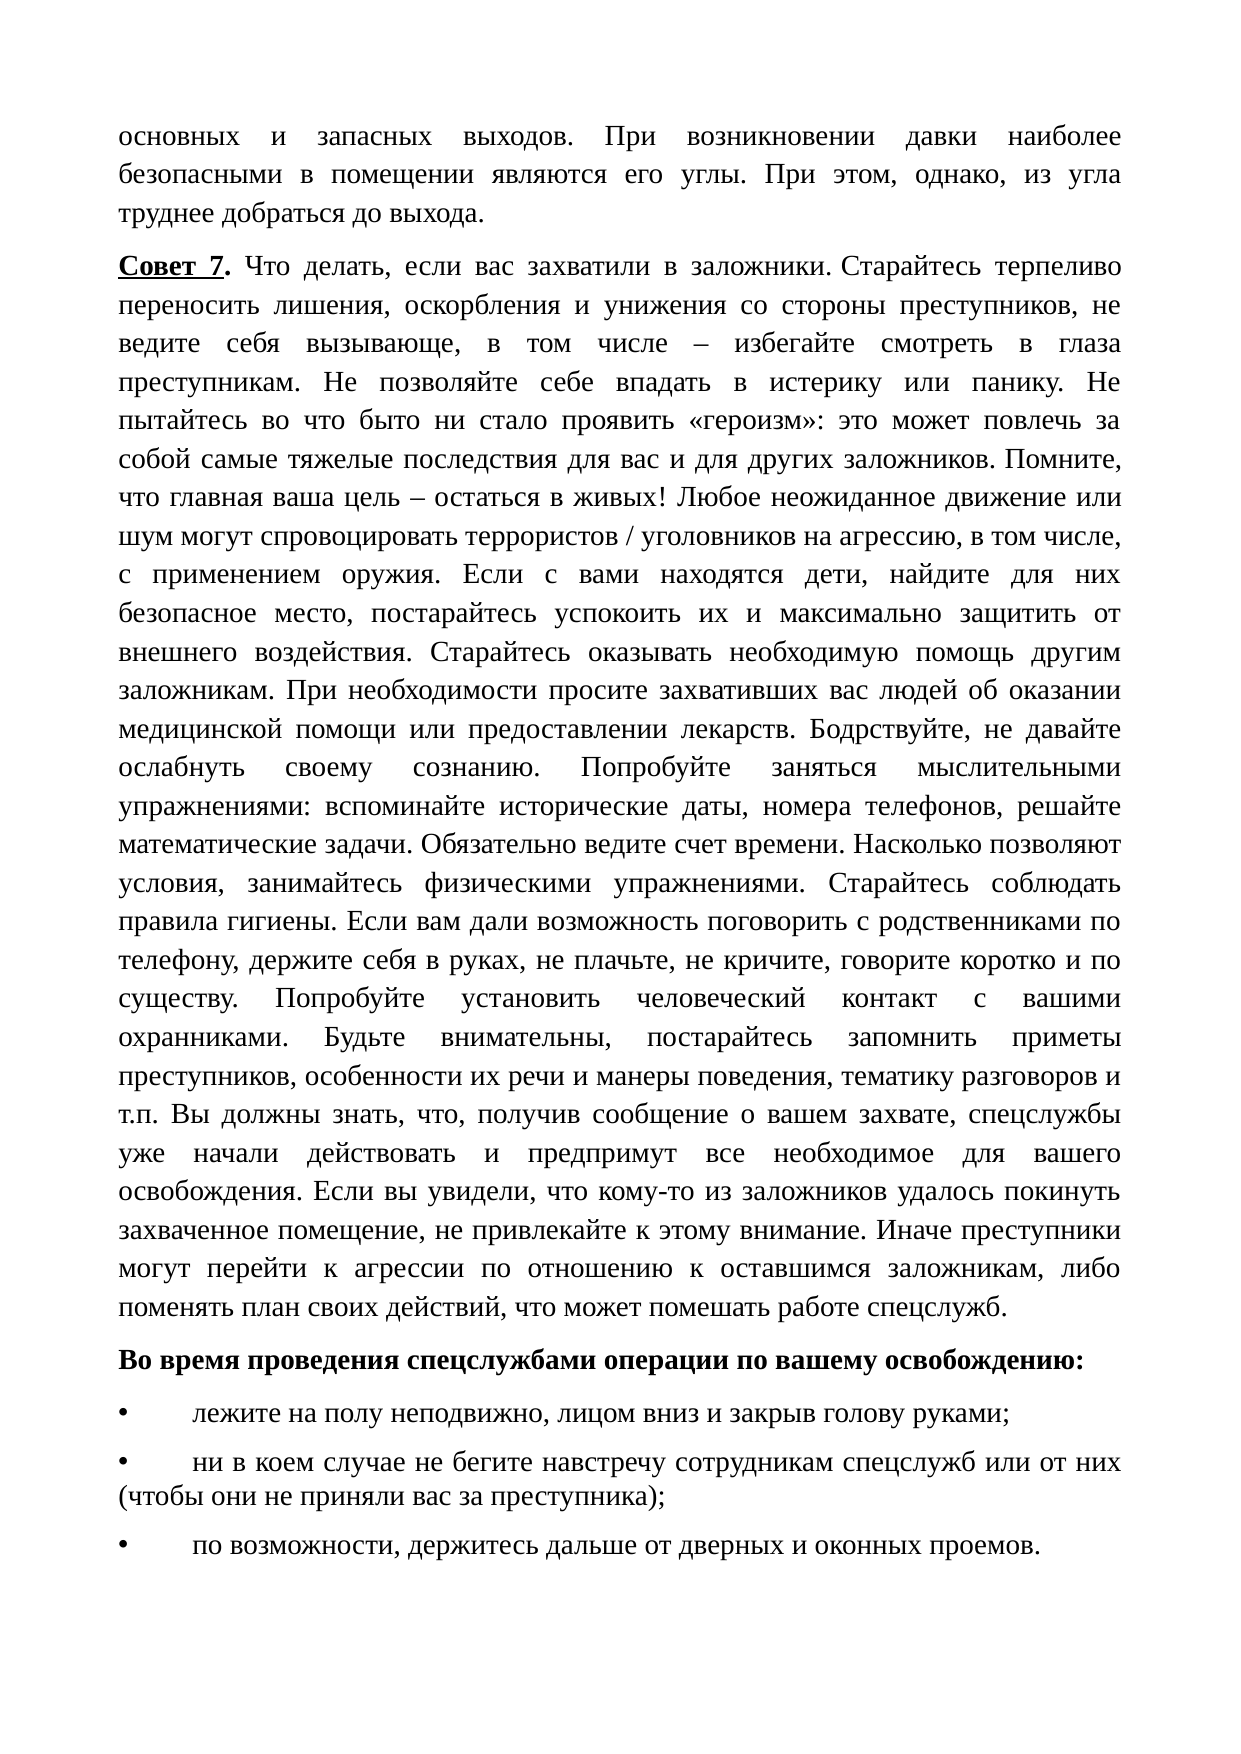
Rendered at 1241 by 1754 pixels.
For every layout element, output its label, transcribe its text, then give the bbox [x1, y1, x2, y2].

text Во время проведения спецслужбами операции по вашему освобождению: [118, 1342, 1122, 1376]
text основных и запасных выходов. При возникновении давки наиболее безопасными в помещении являются его углы. При этом, однако, из угла труднее добраться до выхода. [118, 118, 1122, 229]
list по возможности, держитесь дальше от дверных и оконных проемов. [118, 1527, 1122, 1561]
list ни в коем случае не бегите навстречу сотрудникам спецслужб или от них (чтобы они не приняли вас за преступника); [118, 1444, 1122, 1512]
list лежите на полу неподвижно, лицом вниз и закрыв голову руками; [118, 1395, 1122, 1429]
text Совет 7. Что делать, если вас захватили в заложники. Старайтесь терпеливо переносить лишения, оскорбления и унижения со стороны преступников, не ведите себя вызывающе, в том числе – избегайте смотреть в глаза преступникам. Не позволяйте себе впадать в истерику или панику. Не пытайтесь во что быто ни стало проявить «героизм»: это может повлечь за собой самые тяжелые последствия для вас и для других заложников. Помните, что главная ваша цель – остаться в живых! Любое неожиданное движение или шум могут спровоцировать террористов / уголовников на агрессию, в том числе, с применением оружия. Если с вами находятся дети, найдите для них безопасное место, постарайтесь успокоить их и максимально защитить от внешнего воздействия. Старайтесь оказывать необходимую помощь другим заложникам. При необходимости просите захвативших вас людей об оказании медицинской помощи или предоставлении лекарств. Бодрствуйте, не давайте ослабнуть своему сознанию. Попробуйте заняться мыслительными упражнениями: вспоминайте исторические даты, номера телефонов, решайте математические задачи. Обязательно ведите счет времени. Насколько позволяют условия, занимайтесь физическими упражнениями. Старайтесь соблюдать правила гигиены. Если вам дали возможность поговорить с родственниками по телефону, держите себя в руках, не плачьте, не кричите, говорите коротко и по существу. Попробуйте установить человеческий контакт с вашими охранниками. Будьте внимательны, постарайтесь запомнить приметы преступников, особенности их речи и манеры поведения, тематику разговоров и т.п. Вы должны знать, что, получив сообщение о вашем захвате, спецслужбы уже начали действовать и предпримут все необходимое для вашего освобождения. Если вы увидели, что кому-то из заложников удалось покинуть захваченное помещение, не привлекайте к этому внимание. Иначе преступники могут перейти к агрессии по отношению к оставшимся заложникам, либо поменять план своих действий, что может помешать работе спецслужб. [118, 248, 1122, 1322]
